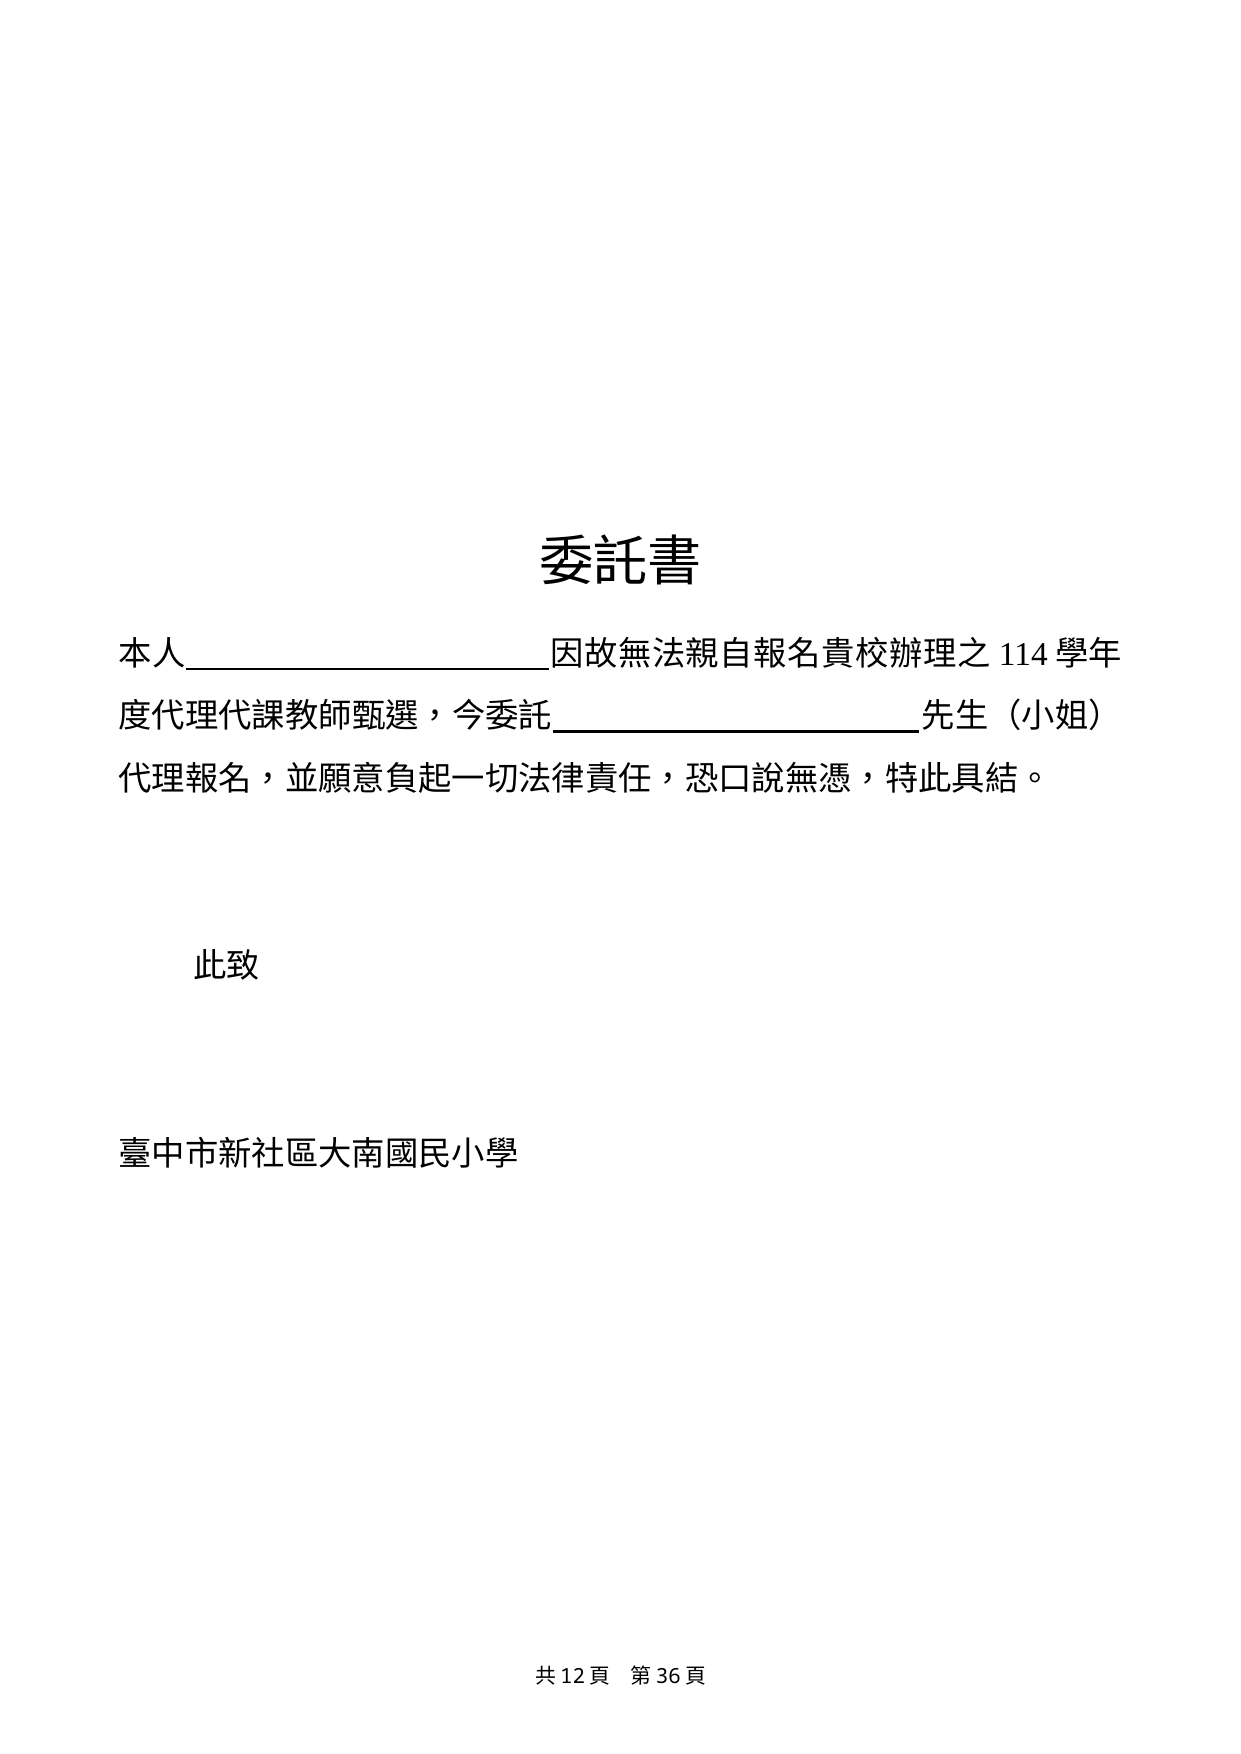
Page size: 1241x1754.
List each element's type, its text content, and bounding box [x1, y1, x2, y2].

text 本人 因故無法親自報名貴校辦理之114學年度代理代課教師甄選，今委託 先生（小姐）代理報名，並願意負起一切法律責任，恐口說無憑，特此具結。 [118, 609, 1122, 797]
text 此致 [118, 922, 1122, 984]
text 臺中市新社區大南國民小學 [118, 1109, 1122, 1172]
text 委託書 [118, 484, 1122, 609]
